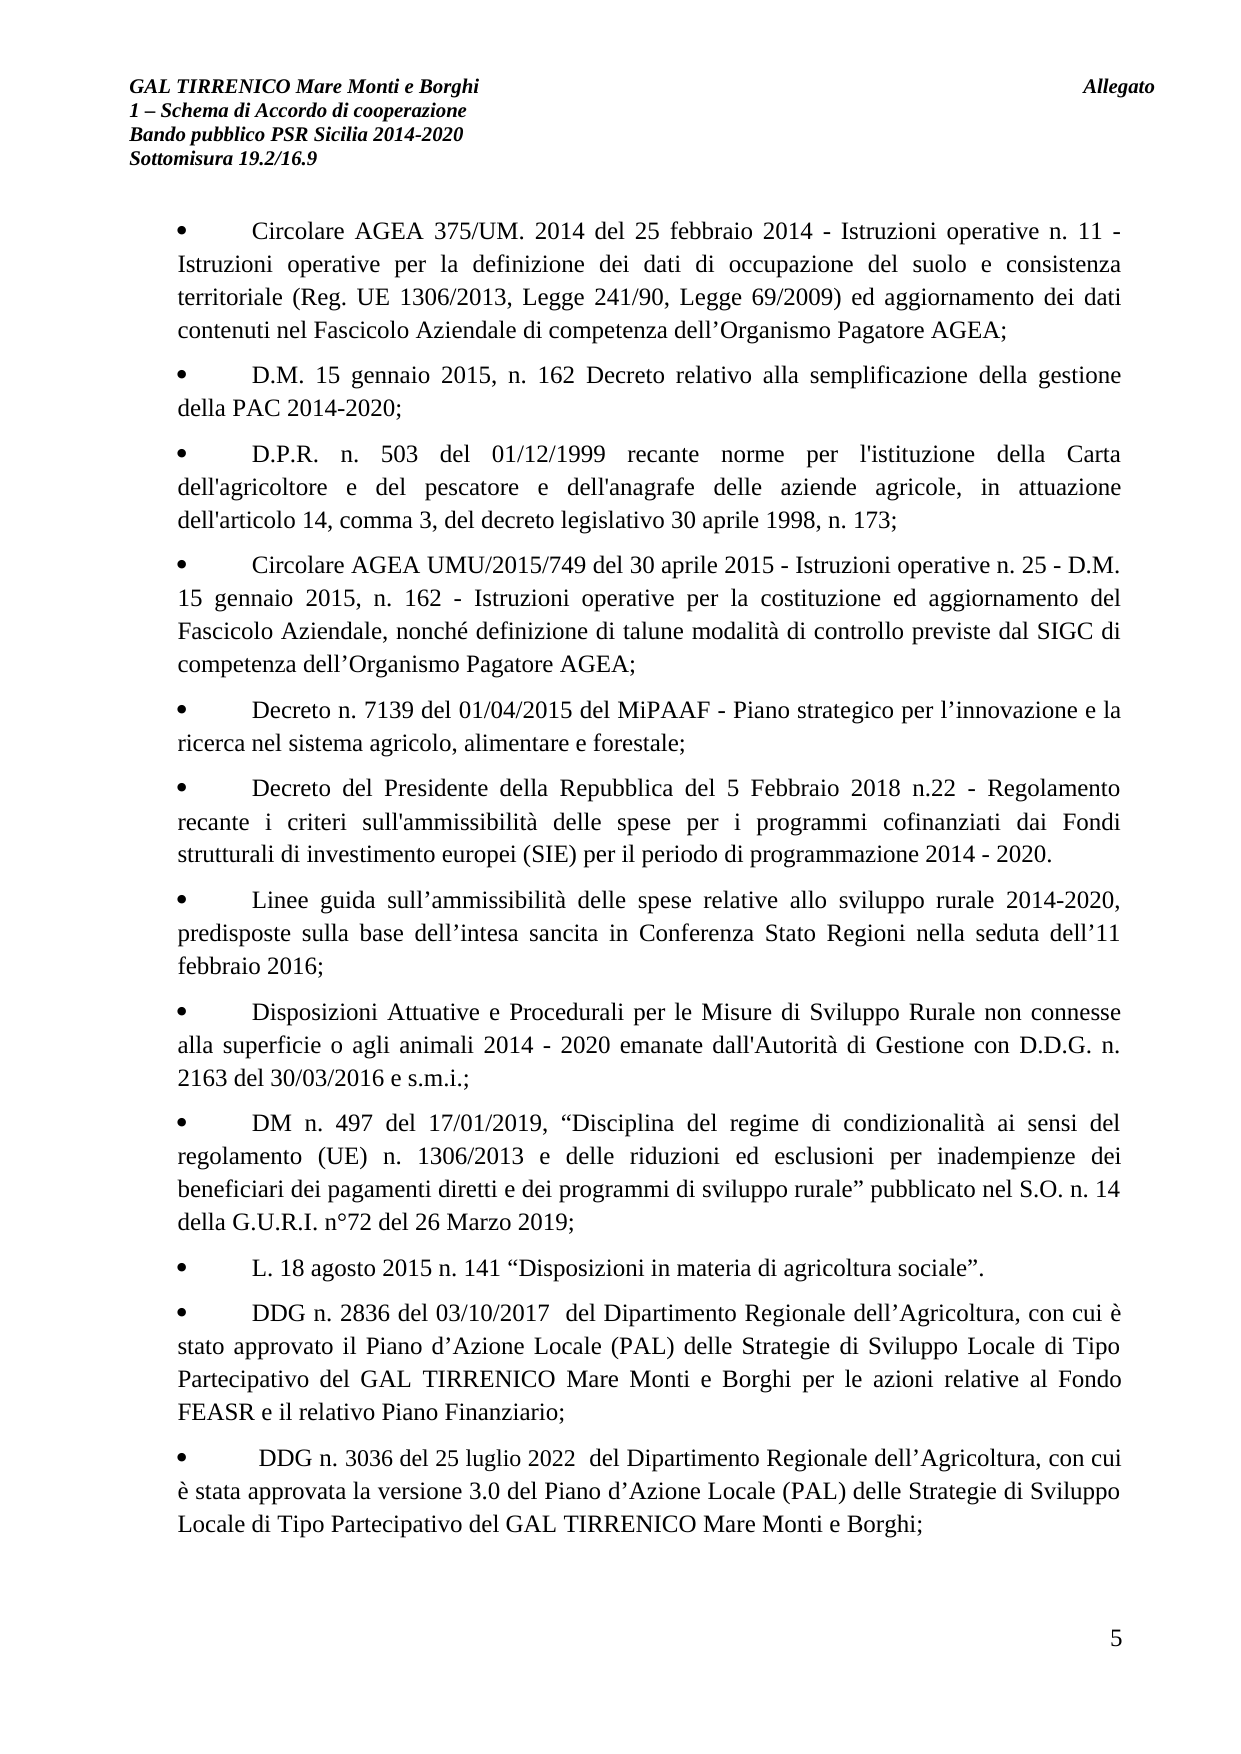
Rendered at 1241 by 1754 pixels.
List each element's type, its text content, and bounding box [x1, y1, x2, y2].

list Circolare AGEA UMU/2015/749 del 30 aprile 2015 - Istruzioni operative n. 25 - D.M. 15 gennaio 2015, n. 162 - Istruzioni operative per la costituzione ed aggiornamento del Fascicolo Aziendale, nonché definizione di talune modalità di controllo previste dal SIGC di competenza dell’Organismo Pagatore AGEA; [177, 550, 1122, 678]
list DDG n. 3036 del 25 luglio 2022 del Dipartimento Regionale dell’Agricoltura, con cui è stata approvata la versione 3.0 del Piano d’Azione Locale (PAL) delle Strategie di Sviluppo Locale di Tipo Partecipativo del GAL TIRRENICO Mare Monti e Borghi; [177, 1443, 1122, 1538]
list DDG n. 2836 del 03/10/2017 del Dipartimento Regionale dell’Agricoltura, con cui è stato approvato il Piano d’Azione Locale (PAL) delle Strategie di Sviluppo Locale di Tipo Partecipativo del GAL TIRRENICO Mare Monti e Borghi per le azioni relative al Fondo FEASR e il relativo Piano Finanziario; [177, 1298, 1122, 1426]
list L. 18 agosto 2015 n. 141 “Disposizioni in materia di agricoltura sociale”. [177, 1253, 1122, 1282]
list D.M. 15 gennaio 2015, n. 162 Decreto relativo alla semplificazione della gestione della PAC 2014-2020; [177, 360, 1122, 422]
list Linee guida sull’ammissibilità delle spese relative allo sviluppo rurale 2014-2020, predisposte sulla base dell’intesa sancita in Conferenza Stato Regioni nella seduta dell’11 febbraio 2016; [177, 885, 1122, 980]
list Decreto n. 7139 del 01/04/2015 del MiPAAF - Piano strategico per l’innovazione e la ricerca nel sistema agricolo, alimentare e forestale; [177, 695, 1122, 757]
list D.P.R. n. 503 del 01/12/1999 recante norme per l'istituzione della Carta dell'agricoltore e del pescatore e dell'anagrafe delle aziende agricole, in attuazione dell'articolo 14, comma 3, del decreto legislativo 30 aprile 1998, n. 173; [177, 439, 1122, 534]
list Circolare AGEA 375/UM. 2014 del 25 febbraio 2014 - Istruzioni operative n. 11 - Istruzioni operative per la definizione dei dati di occupazione del suolo e consistenza territoriale (Reg. UE 1306/2013, Legge 241/90, Legge 69/2009) ed aggiornamento dei dati contenuti nel Fascicolo Aziendale di competenza dell’Organismo Pagatore AGEA; [177, 216, 1122, 343]
list Disposizioni Attuative e Procedurali per le Misure di Sviluppo Rurale non connesse alla superficie o agli animali 2014 - 2020 emanate dall'Autorità di Gestione con D.D.G. n. 2163 del 30/03/2016 e s.m.i.; [177, 997, 1122, 1091]
list Decreto del Presidente della Repubblica del 5 Febbraio 2018 n.22 - Regolamento recante i criteri sull'ammissibilità delle spese per i programmi cofinanziati dai Fondi strutturali di investimento europei (SIE) per il periodo di programmazione 2014 - 2020. [177, 773, 1122, 868]
list DM n. 497 del 17/01/2019, “Disciplina del regime di condizionalità ai sensi del regolamento (UE) n. 1306/2013 e delle riduzioni ed esclusioni per inadempienze dei beneficiari dei pagamenti diretti e dei programmi di sviluppo rurale” pubblicato nel S.O. n. 14 della G.U.R.I. n°72 del 26 Marzo 2019; [177, 1108, 1122, 1236]
